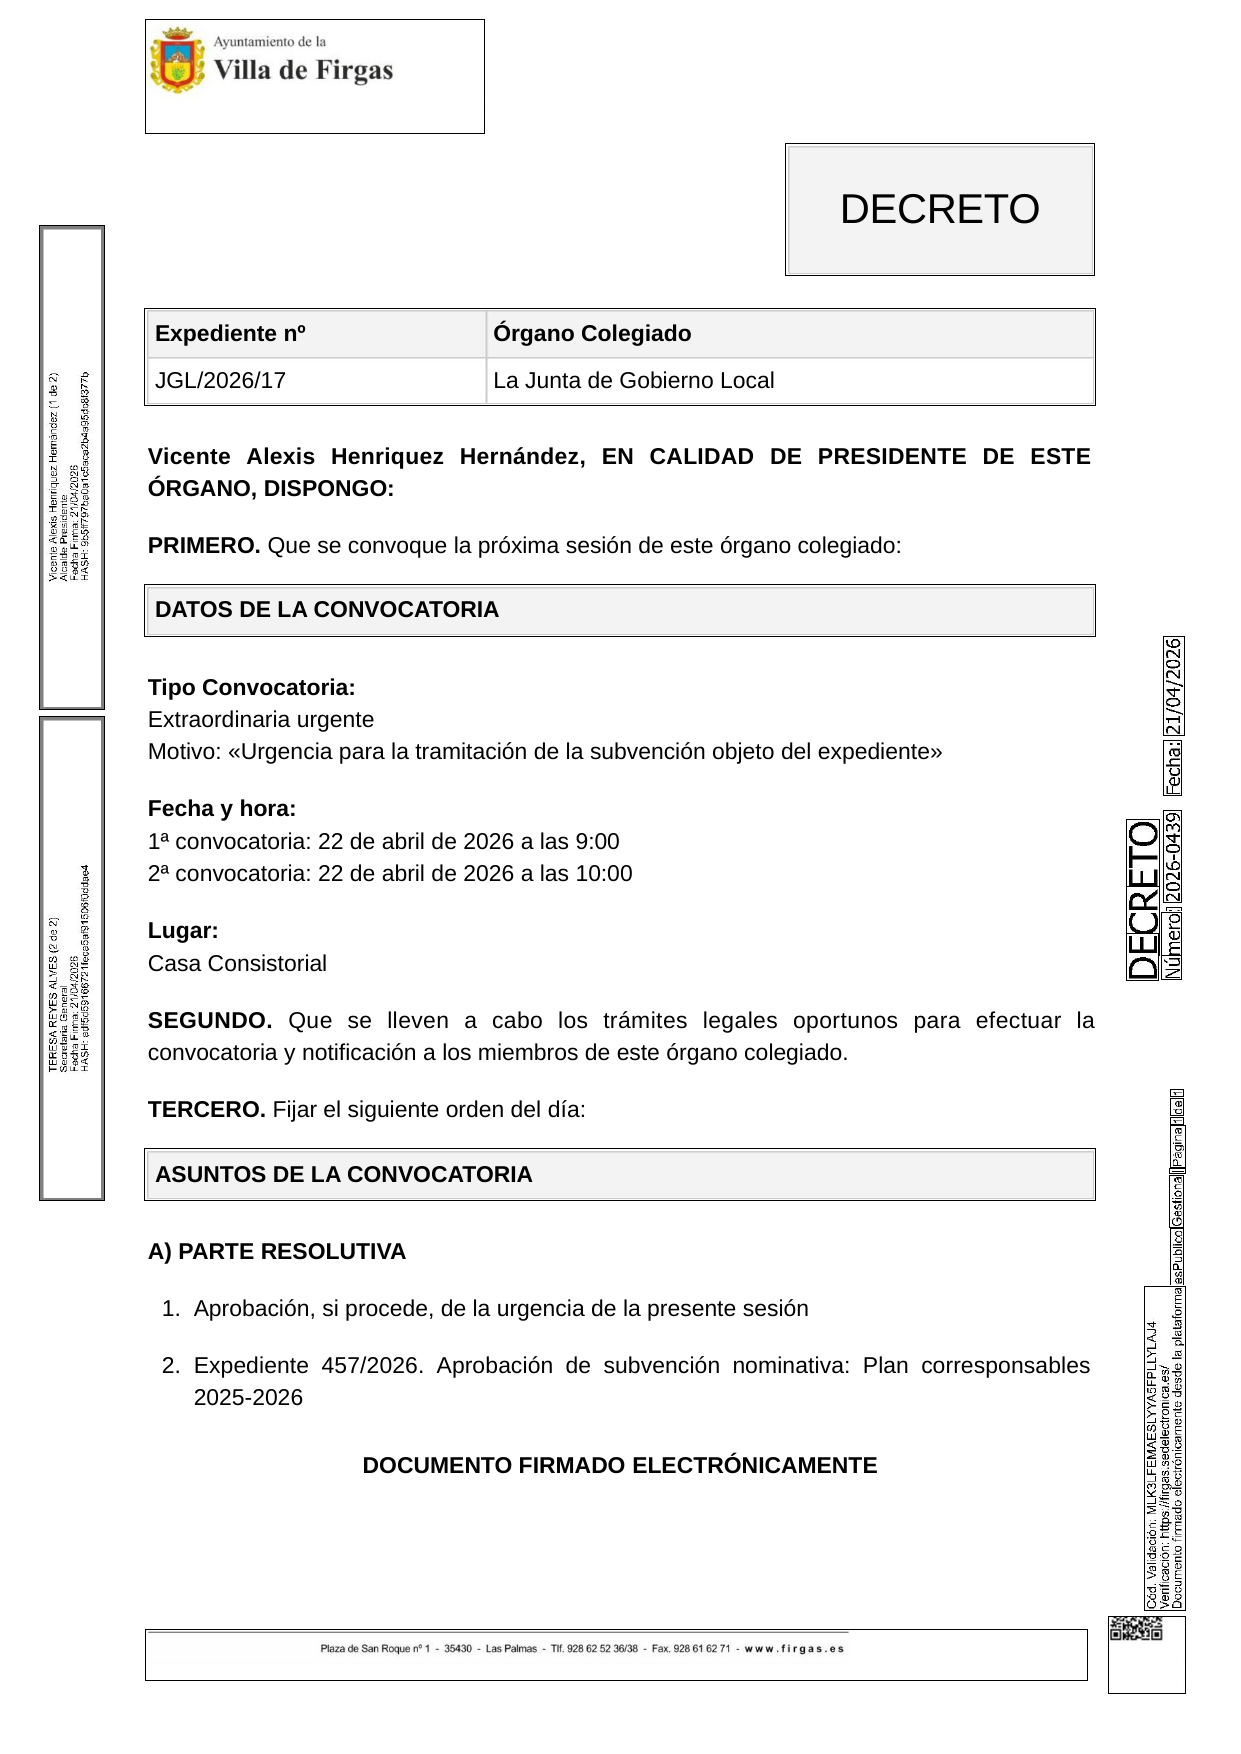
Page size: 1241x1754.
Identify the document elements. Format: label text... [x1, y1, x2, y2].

text JGL/2026/17 [155, 368, 311, 393]
text Extraordinaria urgente [148, 707, 399, 733]
text 1. Aprobación, si procede, de la urgencia de la presente sesión [162, 1296, 833, 1322]
text La Junta de Gobierno Local [493, 368, 799, 393]
text 2 [148, 861, 185, 887]
picture [786, 144, 1094, 275]
text Vicente Alexis Henriquez Hernández, EN CALIDAD DE PRESIDENTE DE ESTE [148, 444, 1117, 469]
text Expediente nº [155, 321, 328, 347]
text ª convocatoria: 22 de abril de 2026 a las 10:00 [185, 861, 657, 887]
picture [1144, 1229, 1186, 1286]
text 2025-2026 [193, 1385, 328, 1411]
picture [145, 309, 1095, 405]
picture [145, 1149, 1095, 1200]
picture [1109, 1617, 1185, 1693]
picture [1171, 1090, 1183, 1096]
text SEGUNDO. Que se lleven a cabo los trámites legales oportunos para efectuar la [148, 1008, 1117, 1033]
text convocatoria y notificación a los miembros de este órgano colegiado. [148, 1040, 872, 1066]
picture [145, 585, 1095, 636]
picture [1164, 811, 1181, 902]
picture [1127, 887, 1159, 933]
text TERCERO. Fijar el siguiente orden del día: [148, 1097, 610, 1123]
picture [1171, 1118, 1183, 1124]
picture [1170, 1169, 1185, 1173]
picture [1164, 741, 1181, 795]
text DOCUMENTO FIRMADO ELECTRÓNICAMENTE [362, 1453, 902, 1478]
picture [146, 1630, 1087, 1680]
text Lugar: [148, 918, 229, 944]
picture [40, 226, 104, 709]
text Fecha y hora: [148, 796, 319, 822]
picture [1170, 1176, 1183, 1227]
picture [40, 717, 104, 1200]
picture [1171, 1126, 1185, 1167]
picture [1164, 637, 1184, 735]
picture [146, 20, 484, 133]
picture [1127, 820, 1159, 886]
text ASUNTOS DE LA CONVOCATORIA [155, 1162, 561, 1187]
text Casa Consistorial [148, 951, 352, 976]
text ÓRGANO, DISPONGO: [148, 476, 1117, 501]
text 2. Expediente 457/2026. Aprobación de subvención nominativa: Plan corresponsables [162, 1353, 1117, 1379]
text Órgano Colegiado [493, 321, 716, 347]
picture [1145, 1287, 1185, 1610]
text A) PARTE RESOLUTIVA [148, 1239, 435, 1264]
text 1 [148, 829, 160, 854]
picture [1162, 956, 1181, 979]
text PRIMERO. Que se convoque la próxima sesión de este órgano colegiado: [148, 533, 926, 558]
picture [1171, 1099, 1183, 1115]
text DECRETO [839, 187, 1066, 233]
text Motivo: «Urgencia para la tramitación de la subvención objeto del expediente» [148, 739, 967, 765]
text Tipo Convocatoria: [148, 675, 381, 700]
picture [1127, 934, 1158, 980]
picture [1162, 913, 1181, 955]
text ª convocatoria: 22 de abril de 2026 a las 9:00 [160, 829, 657, 854]
picture [1161, 908, 1182, 912]
text DATOS DE LA CONVOCATORIA [155, 597, 529, 623]
